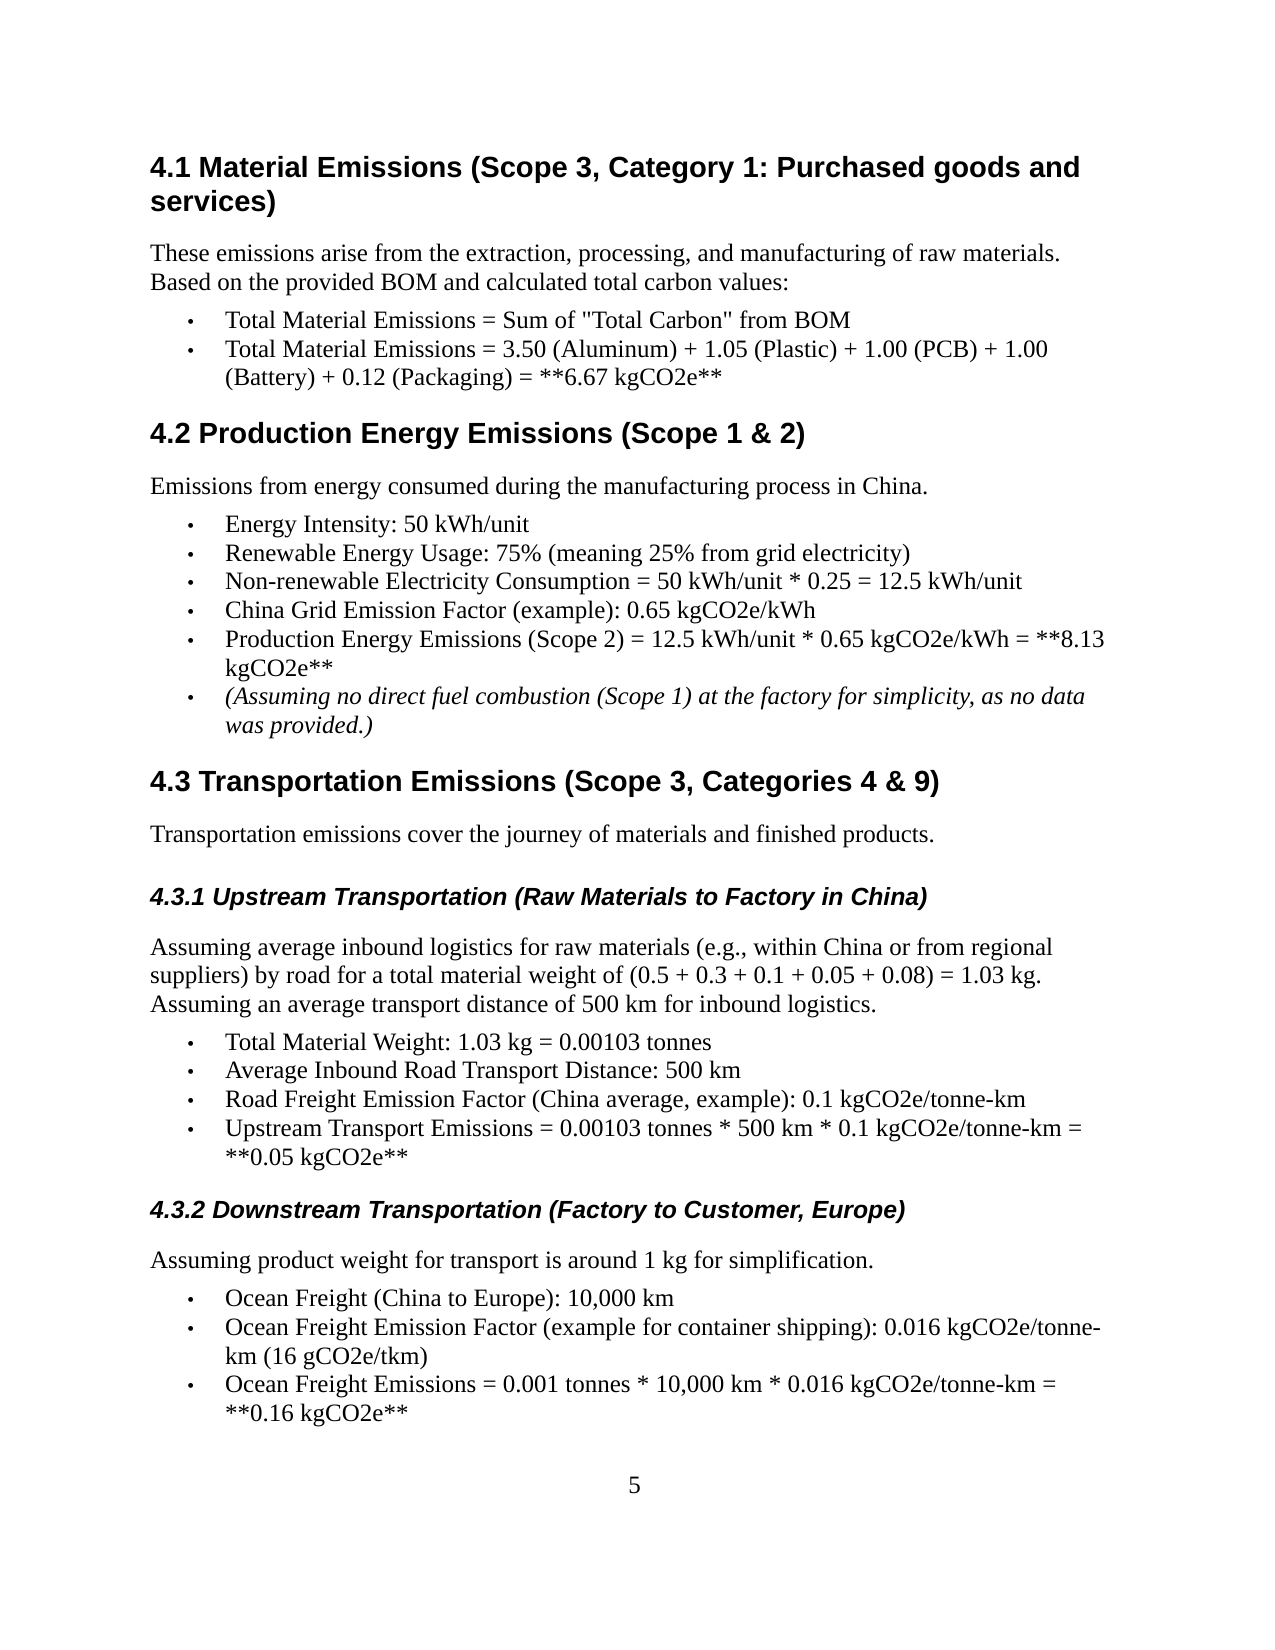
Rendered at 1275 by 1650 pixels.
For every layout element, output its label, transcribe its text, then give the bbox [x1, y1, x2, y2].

list Renewable Energy Usage: 75% (meaning 25% from grid electricity) [187, 538, 1125, 566]
list Energy Intensity: 50 kWh/unit [187, 509, 1125, 538]
text Emissions from energy consumed during the manufacturing process in China. [150, 471, 1125, 500]
subtitle 4.1 Material Emissions (Scope 3, Category 1: Purchased goods and services) [150, 150, 1125, 217]
list Total Material Weight: 1.03 kg = 0.00103 tonnes [187, 1027, 1125, 1056]
list Total Material Emissions = Sum of "Total Carbon" from BOM [187, 305, 1125, 334]
subtitle 4.3.2 Downstream Transportation (Factory to Customer, Europe) [150, 1196, 1125, 1224]
list Average Inbound Road Transport Distance: 500 km [187, 1056, 1125, 1084]
list Non-renewable Electricity Consumption = 50 kWh/unit * 0.25 = 12.5 kWh/unit [187, 566, 1125, 595]
subtitle 4.2 Production Energy Emissions (Scope 1 & 2) [150, 416, 1125, 450]
text Assuming average inbound logistics for raw materials (e.g., within China or from regional suppliers) by road for a total material weight of (0.5 + 0.3 + 0.1 + 0.05 + 0.08) = 1.03 kg. Assuming an average transport distance of 500 km for inbound logistics. [150, 932, 1125, 1018]
list Ocean Freight Emissions = 0.001 tonnes * 10,000 km * 0.016 kgCO2e/tonne-km = **0.16 kgCO2e** [187, 1369, 1125, 1427]
list Ocean Freight Emission Factor (example for container shipping): 0.016 kgCO2e/tonne-km (16 gCO2e/tkm) [187, 1312, 1125, 1369]
list Total Material Emissions = 3.50 (Aluminum) + 1.05 (Plastic) + 1.00 (PCB) + 1.00 (Battery) + 0.12 (Packaging) = **6.67 kgCO2e** [187, 334, 1125, 391]
text Assuming product weight for transport is around 1 kg for simplification. [150, 1246, 1125, 1274]
list China Grid Emission Factor (example): 0.65 kgCO2e/kWh [187, 595, 1125, 624]
text These emissions arise from the extraction, processing, and manufacturing of raw materials. Based on the provided BOM and calculated total carbon values: [150, 238, 1125, 296]
subtitle 4.3 Transportation Emissions (Scope 3, Categories 4 & 9) [150, 764, 1125, 797]
list Ocean Freight (China to Europe): 10,000 km [187, 1283, 1125, 1312]
text Transportation emissions cover the journey of materials and finished products. [150, 819, 1125, 848]
subtitle 4.3.1 Upstream Transportation (Raw Materials to Factory in China) [150, 882, 1125, 910]
list (Assuming no direct fuel combustion (Scope 1) at the factory for simplicity, as no data was provided.) [187, 681, 1125, 739]
list Road Freight Emission Factor (China average, example): 0.1 kgCO2e/tonne-km [187, 1084, 1125, 1113]
list Production Energy Emissions (Scope 2) = 12.5 kWh/unit * 0.65 kgCO2e/kWh = **8.13 kgCO2e** [187, 624, 1125, 681]
list Upstream Transport Emissions = 0.00103 tonnes * 500 km * 0.1 kgCO2e/tonne-km = **0.05 kgCO2e** [187, 1113, 1125, 1171]
